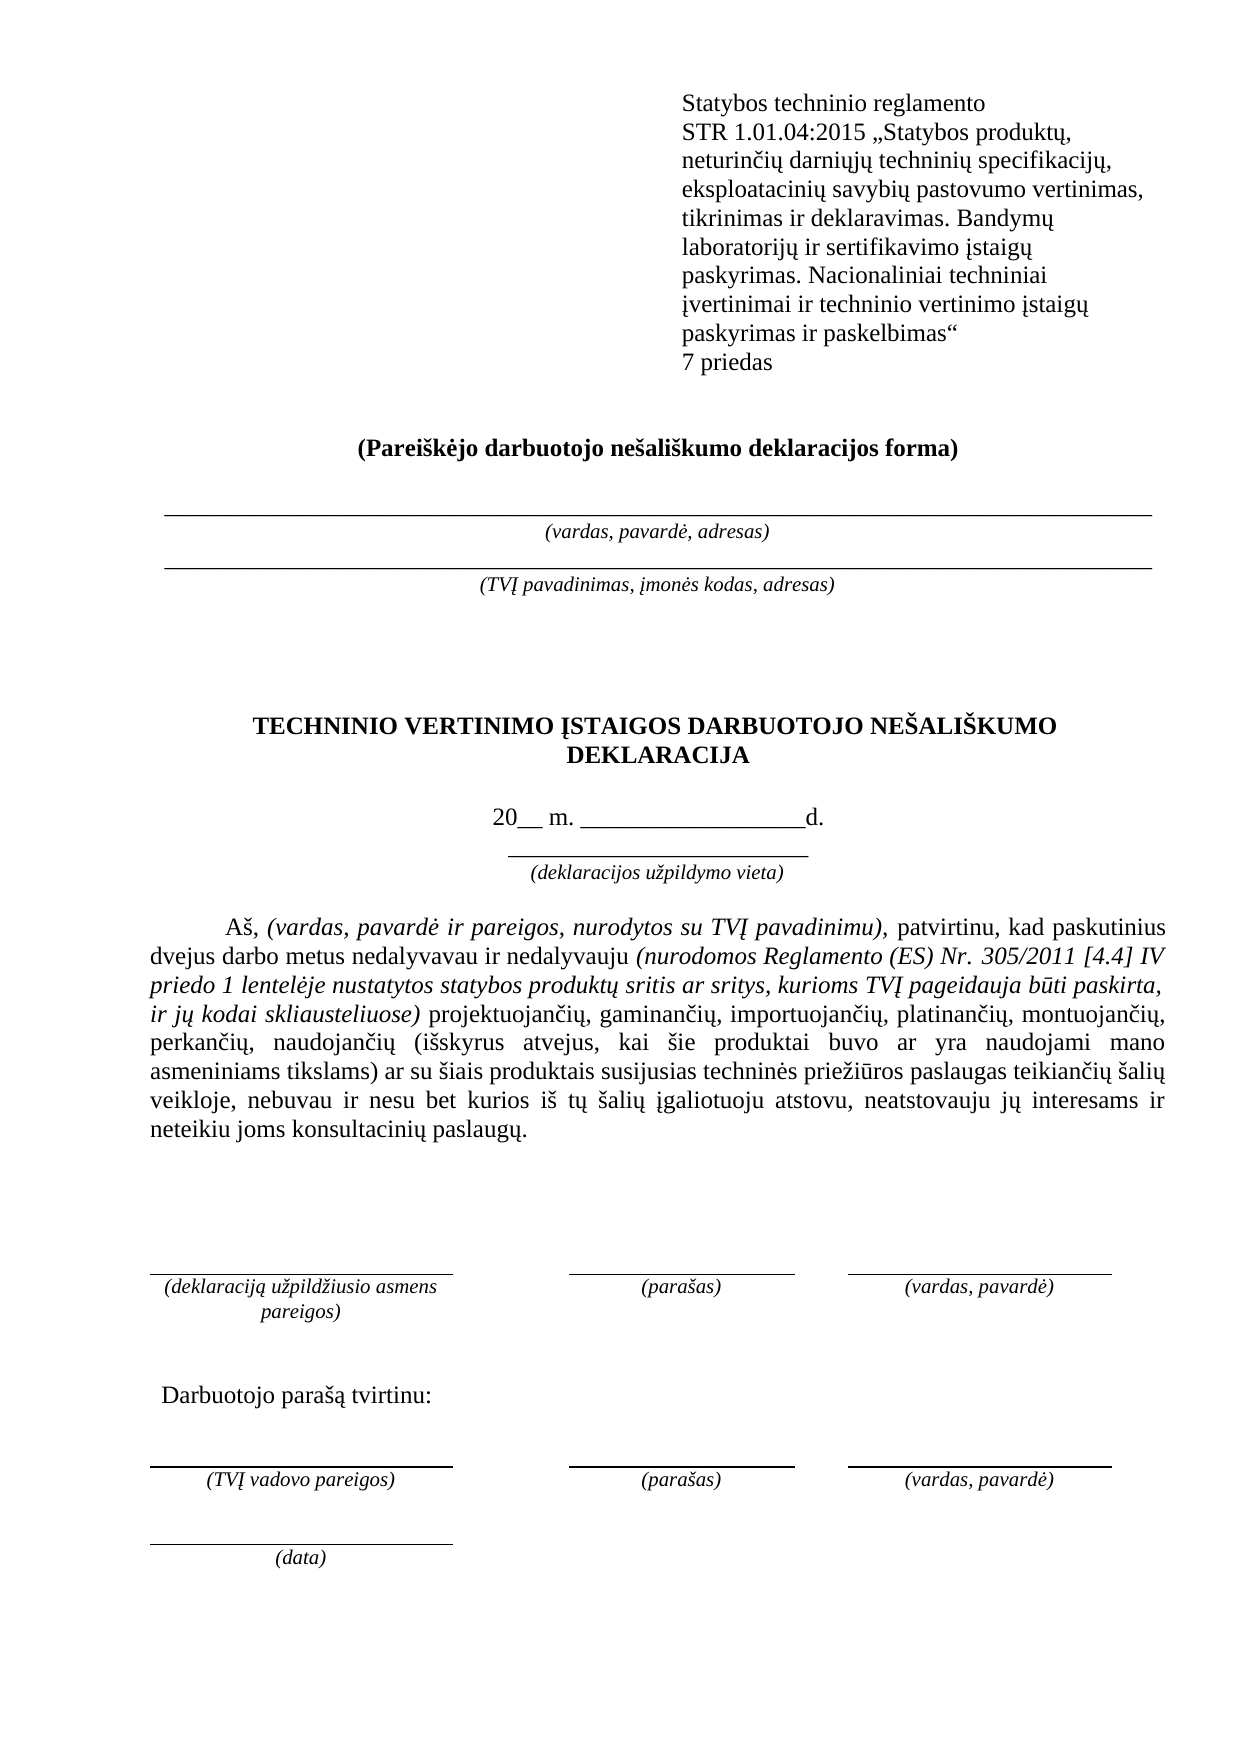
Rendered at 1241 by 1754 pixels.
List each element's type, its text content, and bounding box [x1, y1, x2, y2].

text TECHNINIO VERTINIMO ĮSTAIGOS DARBUOTOJO NEŠALIŠKUMO [150, 711, 1166, 740]
table_cell [1112, 1323, 1166, 1380]
table_cell Darbuotojo parašą tvirtinu: [150, 1380, 453, 1438]
table_header [453, 1245, 526, 1273]
table_cell [848, 1380, 1112, 1438]
text 7 priedas [682, 347, 1166, 375]
text (TVĮ pavadinimas, įmonės kodas, adresas) [150, 572, 1166, 596]
table_cell [795, 1274, 848, 1323]
text tikrinimas ir deklaravimas. Bandymų [682, 203, 1166, 232]
table_cell [150, 1496, 453, 1544]
table_cell (data) [150, 1545, 453, 1574]
table_cell [526, 1438, 569, 1466]
table_cell [848, 1496, 1112, 1544]
table_cell [453, 1496, 526, 1544]
table_cell [453, 1323, 526, 1380]
table_cell [1112, 1380, 1166, 1438]
table_cell [569, 1323, 795, 1380]
table_header [526, 1245, 569, 1273]
table_cell (TVĮ vadovo pareigos) [150, 1468, 453, 1496]
table_header [569, 1245, 795, 1273]
table_cell [569, 1380, 795, 1438]
text _______________________________________________________________________________ [150, 543, 1166, 572]
text ________________________ [150, 831, 1166, 860]
table_cell [526, 1496, 569, 1544]
table_cell [848, 1438, 1112, 1466]
text paskyrimas. Nacionaliniai techniniai [682, 260, 1166, 289]
text Aš, (vardas, pavardė ir pareigos, nurodytos su TVĮ pavadinimu), patvirtinu, kad paskutinius dvejus darbo metus nedalyvavau ir nedalyvauju (nurodomos Reglamento (ES) Nr. 305/2011 [4.4] IV priedo 1 lentelėje nustatytos statybos produktų sritis ar sritys, kurioms TVĮ pageidauja būti paskirta, ir jų kodai skliausteliuose) projektuojančių, gaminančių, importuojančių, platinančių, montuojančių, perkančių, naudojančių (išskyrus atvejus, kai šie produktai buvo ar yra naudojami mano asmeniniams tikslams) ar su šiais produktais susijusias techninės priežiūros paslaugas teikiančių šalių veikloje, nebuvau ir nesu bet kurios iš tų šalių įgaliotuoju atstovu, neatstovauju jų interesams ir neteikiu joms konsultacinių paslaugų. [150, 912, 1166, 1142]
table_cell [1112, 1438, 1166, 1466]
text (vardas, pavardė, adresas) [150, 519, 1166, 543]
table_cell (parašas) [569, 1275, 795, 1323]
table_cell [453, 1274, 526, 1323]
table_cell [453, 1438, 526, 1466]
table_cell [795, 1544, 848, 1574]
table_cell [150, 1323, 453, 1380]
table_cell [453, 1544, 526, 1574]
text neturinčių darniųjų techninių specifikacijų, [682, 145, 1166, 174]
table_header [150, 1245, 453, 1273]
text DEKLARACIJA [150, 740, 1166, 768]
table_header [1112, 1245, 1166, 1273]
text _______________________________________________________________________________ [150, 490, 1166, 519]
table_cell [1112, 1466, 1166, 1496]
text (Pareiškėjo darbuotojo nešališkumo deklaracijos forma) [150, 433, 1166, 462]
table_cell [848, 1544, 1112, 1574]
text (deklaracijos užpildymo vieta) [150, 860, 1166, 884]
table_cell [526, 1323, 569, 1380]
text eksploatacinių savybių pastovumo vertinimas, [682, 174, 1166, 203]
text Statybos techninio reglamento [682, 88, 1166, 117]
table_cell [453, 1380, 526, 1438]
table_cell [1112, 1544, 1166, 1574]
table_cell [150, 1438, 453, 1466]
table_cell [526, 1274, 569, 1323]
table_cell [453, 1466, 526, 1496]
table_cell (vardas, pavardė) [848, 1275, 1112, 1323]
table_cell (vardas, pavardė) [848, 1468, 1112, 1496]
table_cell [569, 1438, 795, 1466]
table_cell [795, 1466, 848, 1496]
table_cell [1112, 1274, 1166, 1323]
text įvertinimai ir techninio vertinimo įstaigų [682, 289, 1166, 318]
text laboratorijų ir sertifikavimo įstaigų [682, 232, 1166, 260]
table_cell (parašas) [569, 1468, 795, 1496]
table_header [848, 1245, 1112, 1273]
table_header [795, 1245, 848, 1273]
table_cell [526, 1466, 569, 1496]
text paskyrimas ir paskelbimas“ [682, 318, 1166, 347]
text STR 1.01.04:2015 „Statybos produktų, [682, 117, 1166, 145]
table_cell (deklaraciją užpildžiusio asmens pareigos) [150, 1275, 453, 1323]
table_cell [795, 1438, 848, 1466]
table_cell [795, 1380, 848, 1438]
table_cell [569, 1544, 795, 1574]
table_cell [569, 1496, 795, 1544]
table_cell [526, 1544, 569, 1574]
table_cell [848, 1323, 1112, 1380]
table_cell [1112, 1496, 1166, 1544]
table_cell [526, 1380, 569, 1438]
table_cell [795, 1323, 848, 1380]
text 20__ m. __________________d. [150, 802, 1166, 831]
table_cell [795, 1496, 848, 1544]
